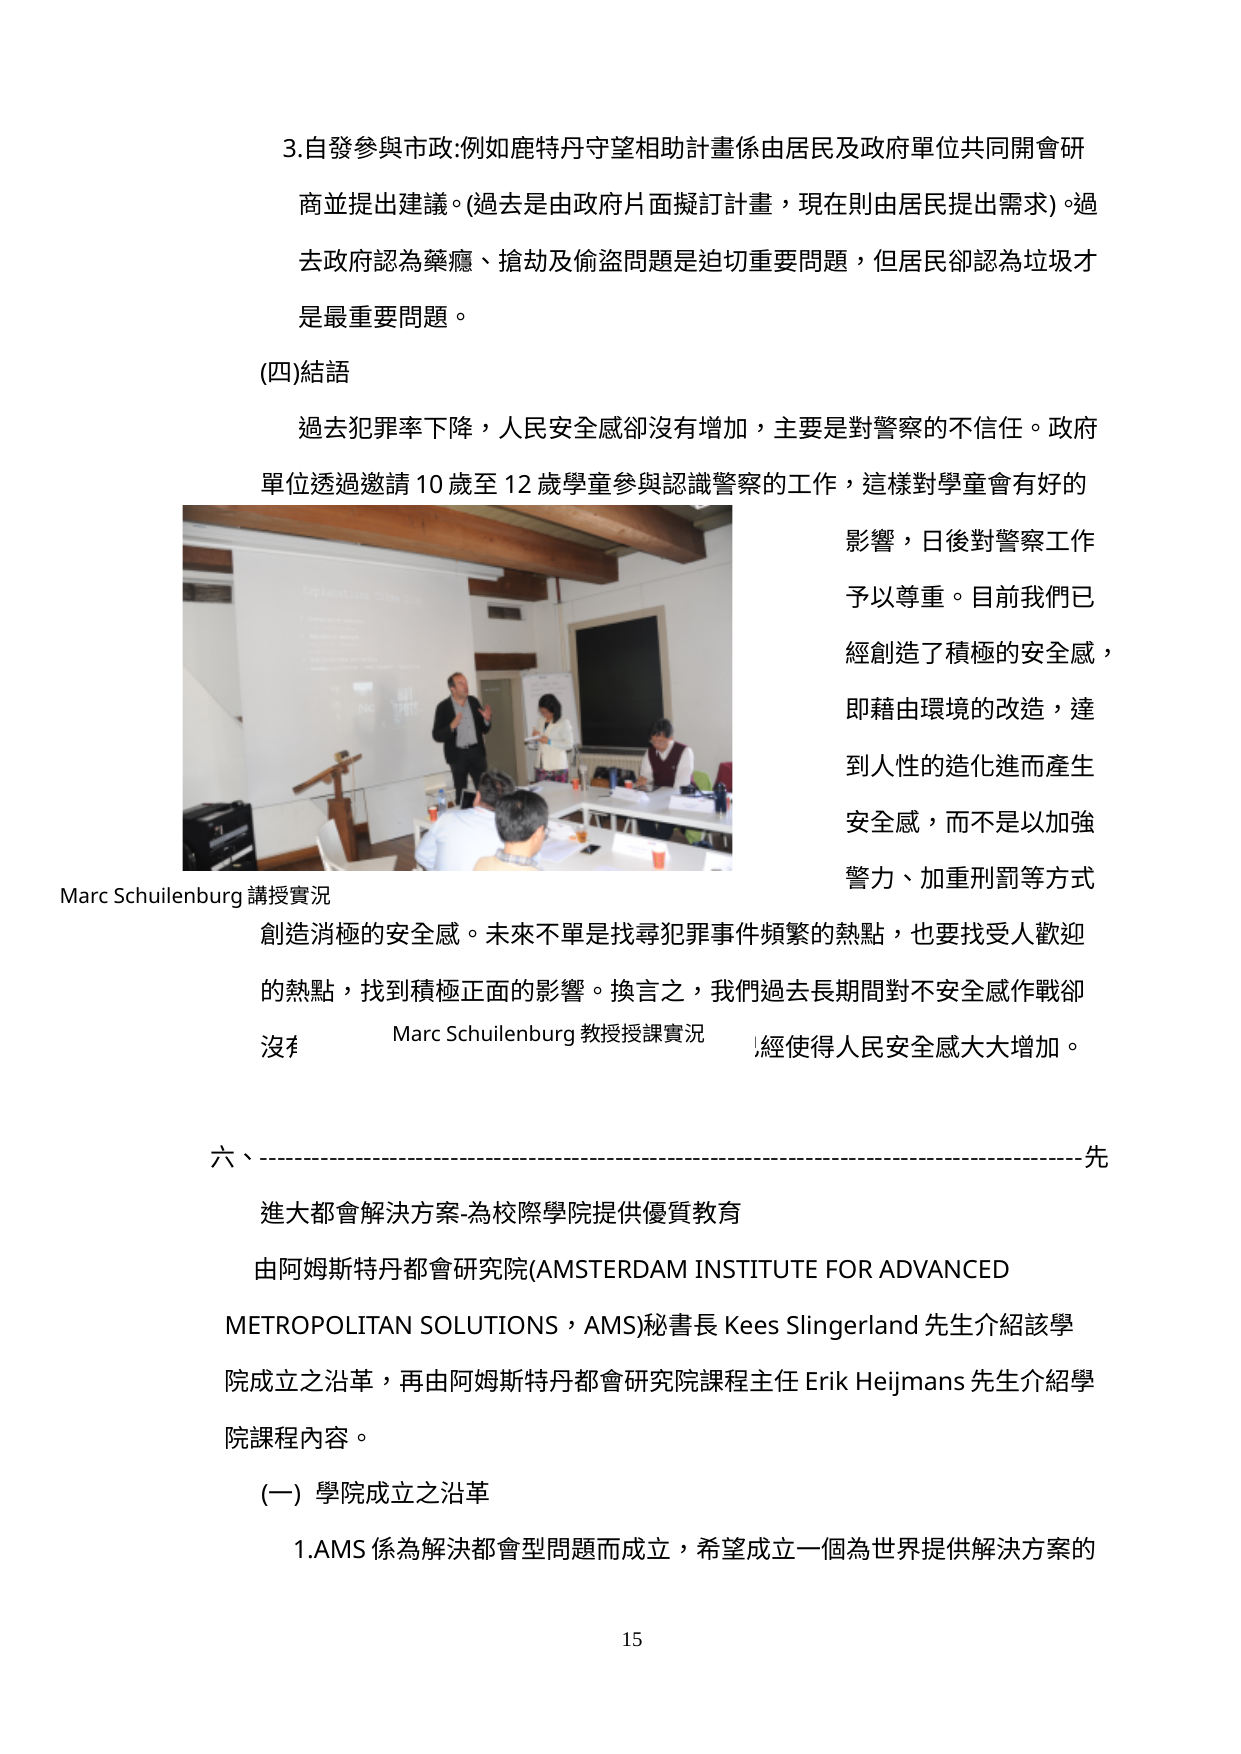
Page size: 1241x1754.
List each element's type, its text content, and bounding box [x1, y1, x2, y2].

list 自發參與市政:例如鹿特丹守望相助計畫係由居民及政府單位共同開會研商並提出建議。(過去是由政府片面擬訂計畫，現在則由居民提出需求)。過去政府認為藥癮、搶劫及偷盜問題是迫切重要問題，但居民卻認為垃圾才是最重要問題。 [282, 128, 1098, 334]
text Marc Schuilenburg教授授課實況 [356, 1018, 740, 1048]
picture [182, 505, 733, 871]
text 過去犯罪率下降，人民安全感卻沒有增加，主要是對警察的不信任。政府單位透過邀請10歲至12歲學童參與認識警察的工作，這樣對學童會有好的影響，日後對警察工作予以尊重。目前我們已經創造了積極的安全感，即藉由環境的改造，達到人性的造化進而產生安全感，而不是以加強警力、加重刑罰等方式創造消極的安全感。未來不單是找尋犯罪事件頻繁的熱點，也要找受人歡迎的熱點，找到積極正面的影響。換言之，我們過去長期間對不安全感作戰卻沒有創造積極安全感，現在藉由環境改造，已經使得人民安全感大大增加。 [0, 408, 1098, 1064]
text (四)結語 [297, 1010, 755, 1073]
subtitle 先進大都會解決方案-為校際學院提供優質教育 [210, 1137, 1098, 1231]
list AMS係為解決都會型問題而成立，希望成立一個為世界提供解決方案的 [293, 1529, 1098, 1566]
list 學院成立之沿革 [261, 1473, 1098, 1511]
text 由阿姆斯特丹都會研究院(AMSTERDAM INSTITUTE FOR ADVANCED METROPOLITAN SOLUTIONS，AMS)秘書長Kees Slingerland先生介紹該學院成立之沿革，再由阿姆斯特丹都會研究院課程主任Erik Heijmans先生介紹學院課程內容。 [224, 1249, 1098, 1455]
text (四)結語 [210, 352, 1098, 390]
text Marc Schuilenburg講授實況 [59, 879, 358, 909]
